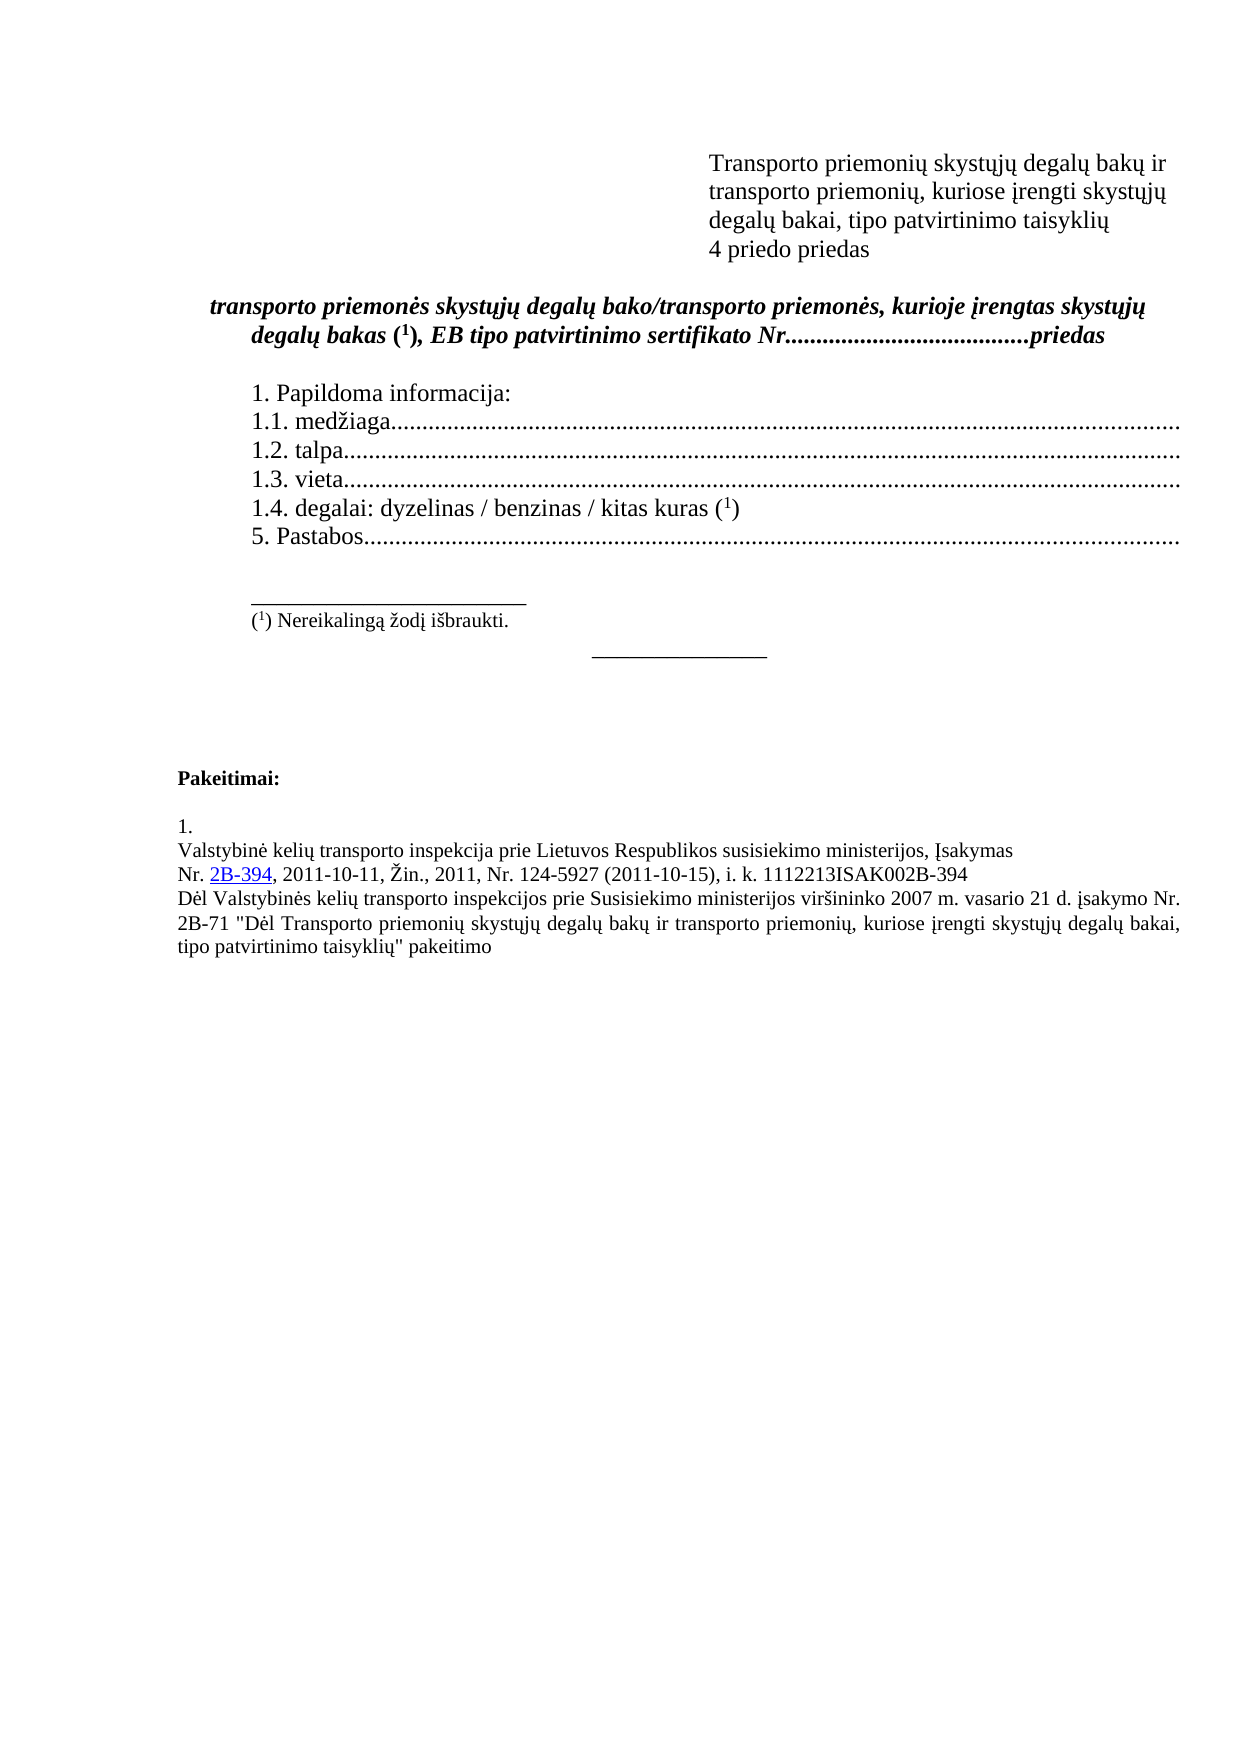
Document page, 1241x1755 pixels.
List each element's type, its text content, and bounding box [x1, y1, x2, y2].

text ______________ [177, 632, 1181, 660]
text (1) Nereikalingą žodį išbraukti. [177, 608, 1181, 632]
text 4 priedo priedas [177, 234, 1181, 263]
text transporto priemonės skystųjų degalų bako/transporto priemonės, kurioje įrengtas skystųjų degalų bakas (1), EB tipo patvirtinimo sertifikato Nr priedas [177, 291, 1181, 349]
text 1.3. vieta [177, 464, 1181, 493]
text 1. [177, 814, 1181, 838]
text Valstybinė kelių transporto inspekcija prie Lietuvos Respublikos susisiekimo ministerijos, Įsakymas [177, 838, 1181, 862]
text Nr. 2B-394, 2011-10-11, Žin., 2011, Nr. 124-5927 (2011-10-15), i. k. 1112213ISAK002B-394 [177, 862, 1181, 886]
text 1.4. degalai: dyzelinas / benzinas / kitas kuras (1) [177, 493, 1181, 521]
text Dėl Valstybinės kelių transporto inspekcijos prie Susisiekimo ministerijos viršininko 2007 m. vasario 21 d. įsakymo Nr. 2B-71 "Dėl Transporto priemonių skystųjų degalų bakų ir transporto priemonių, kuriose įrengti skystųjų degalų bakai, tipo patvirtinimo taisyklių" pakeitimo [177, 886, 1181, 958]
text 1.2. talpa [177, 435, 1181, 464]
text Pakeitimai: [177, 766, 1181, 790]
text 5. Pastabos [177, 521, 1181, 550]
text Transporto priemonių skystųjų degalų bakų ir [177, 148, 1181, 176]
text degalų bakai, tipo patvirtinimo taisyklių [177, 205, 1181, 234]
text 1. Papildoma informacija: [177, 378, 1181, 406]
text ______________________ [177, 579, 1181, 608]
text 1.1. medžiaga [177, 406, 1181, 435]
text transporto priemonių, kuriose įrengti skystųjų [177, 176, 1181, 205]
